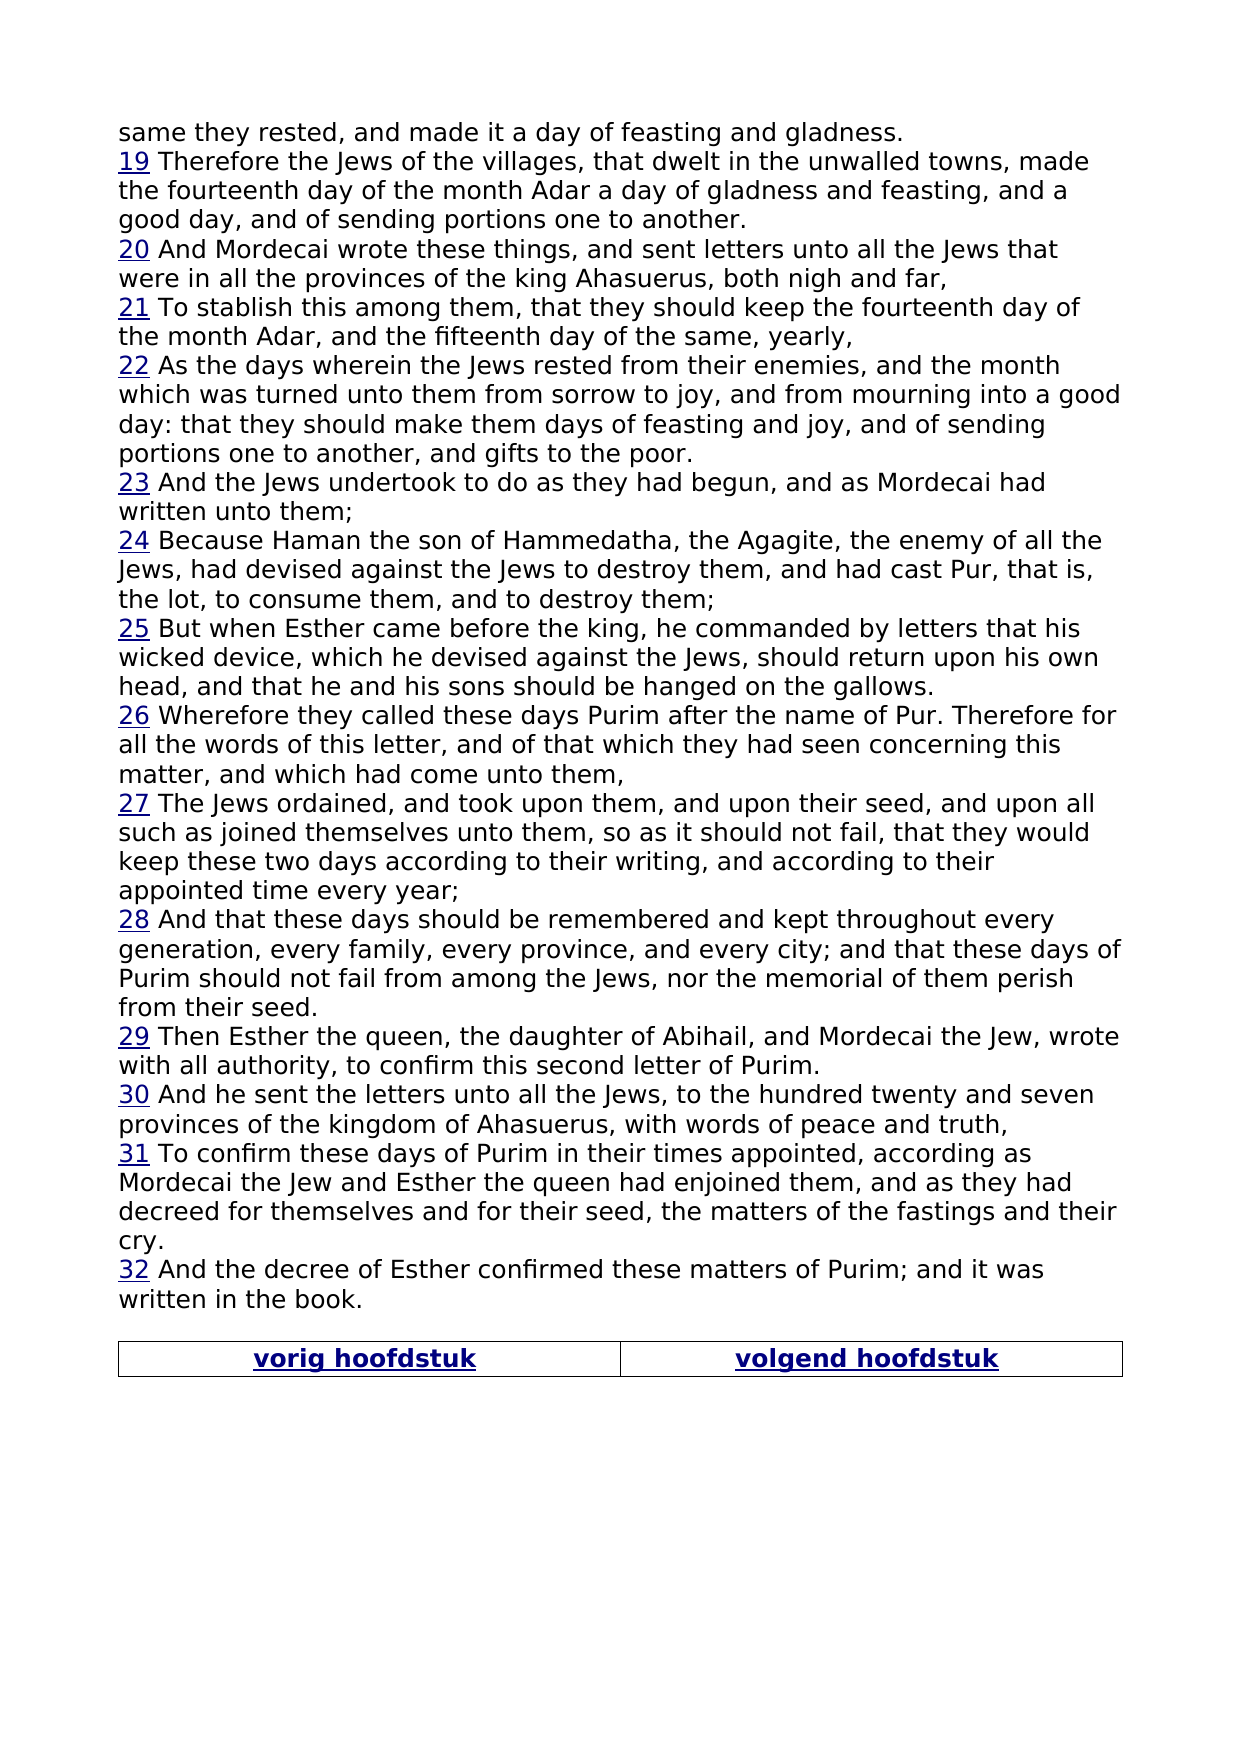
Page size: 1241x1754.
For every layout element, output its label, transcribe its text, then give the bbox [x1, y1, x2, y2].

table_header vorig hoofdstuk [119, 1342, 620, 1376]
text same they rested, and made it a day of feasting and gladness. 19 Therefore the Jews of the villages, that dwelt in the unwalled towns, made the fourteenth day of the month Adar a day of gladness and feasting, and a good day, and of sending portions one to another. 20 And Mordecai wrote these things, and sent letters unto all the Jews that were in all the provinces of the king Ahasuerus, both nigh and far, 21 To stablish this among them, that they should keep the fourteenth day of the month Adar, and the fifteenth day of the same, yearly, 22 As the days wherein the Jews rested from their enemies, and the month which was turned unto them from sorrow to joy, and from mourning into a good day: that they should make them days of feasting and joy, and of sending portions one to another, and gifts to the poor. 23 And the Jews undertook to do as they had begun, and as Mordecai had written unto them; 24 Because Haman the son of Hammedatha, the Agagite, the enemy of all the Jews, had devised against the Jews to destroy them, and had cast Pur, that is, the lot, to consume them, and to destroy them; 25 But when Esther came before the king, he commanded by letters that his wicked device, which he devised against the Jews, should return upon his own head, and that he and his sons should be hanged on the gallows. 26 Wherefore they called these days Purim after the name of Pur. Therefore for all the words of this letter, and of that which they had seen concerning this matter, and which had come unto them, 27 The Jews ordained, and took upon them, and upon their seed, and upon all such as joined themselves unto them, so as it should not fail, that they would keep these two days according to their writing, and according to their appointed time every year; 28 And that these days should be remembered and kept throughout every generation, every family, every province, and every city; and that these days of Purim should not fail from among the Jews, nor the memorial of them perish from their seed. 29 Then Esther the queen, the daughter of Abihail, and Mordecai the Jew, wrote with all authority, to confirm this second letter of Purim. 30 And he sent the letters unto all the Jews, to the hundred twenty and seven provinces of the kingdom of Ahasuerus, with words of peace and truth, 31 To confirm these days of Purim in their times appointed, according as Mordecai the Jew and Esther the queen had enjoined them, and as they had decreed for themselves and for their seed, the matters of the fastings and their cry. 32 And the decree of Esther confirmed these matters of Purim; and it was written in the book. [118, 118, 1122, 1314]
table_header volgend hoofdstuk [621, 1342, 1122, 1376]
